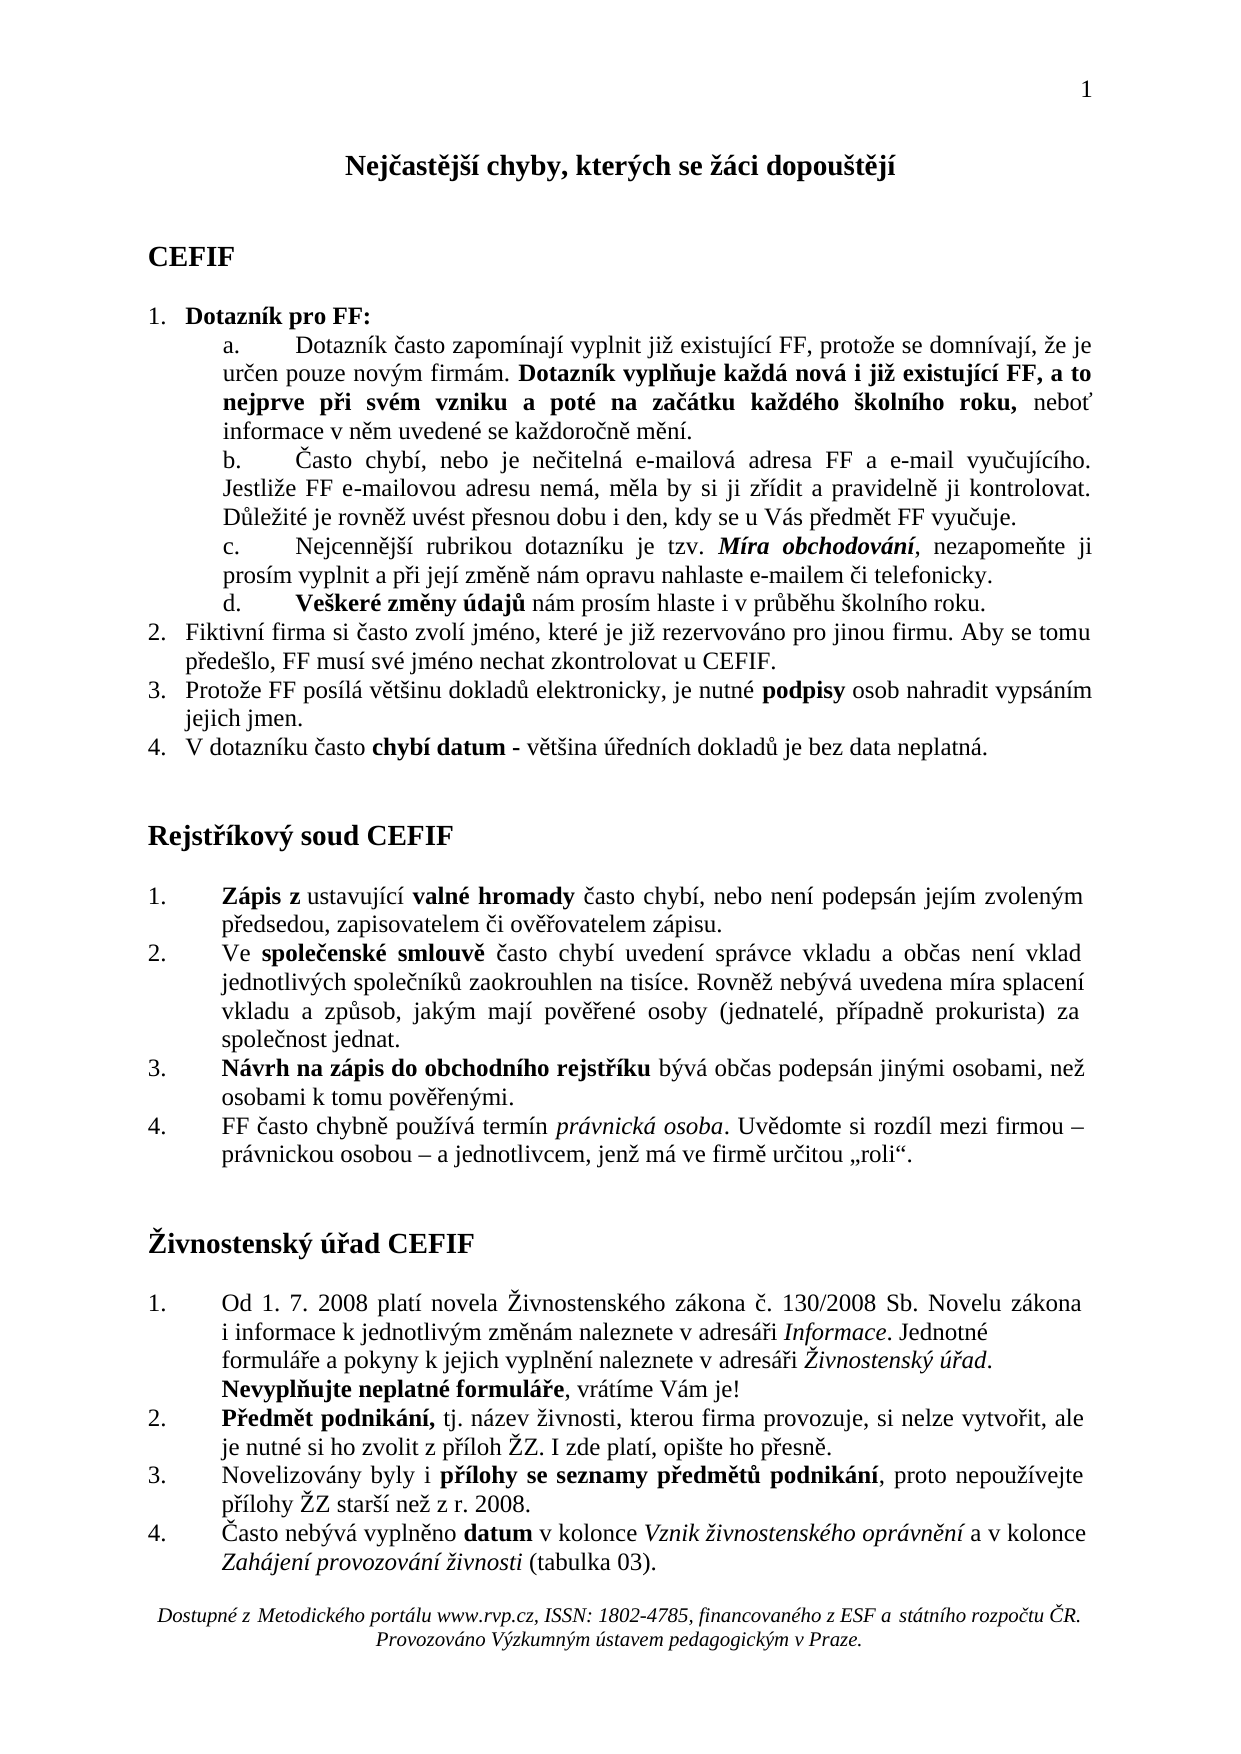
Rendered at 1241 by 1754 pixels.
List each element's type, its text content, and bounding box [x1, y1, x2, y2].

list 4. FF často chybně používá termín právnická osoba. Uvědomte si rozdíl mezi firmou – právnickou osobou – a jednotlivcem, jenž má ve firmě určitou „roli“. [148, 1111, 1092, 1168]
list 2. Ve společenské smlouvě často chybí uvedení správce vkladu a občas není vklad jednotlivých společníků zaokrouhlen na tisíce. Rovněž nebývá uvedena míra splacení vkladu a způsob, jakým mají pověřené osoby (jednatelé, případně prokurista) za společnost jednat. [148, 938, 1092, 1053]
text 4. V dotazníku často chybí datum - většina úředních dokladů je bez data neplatná. [148, 732, 1092, 761]
text Živnostenský úřad CEFIF [148, 1226, 1092, 1259]
text Rejstříkový soud CEFIF [148, 818, 1092, 852]
list 1. Zápis z ustavující valné hromady často chybí, nebo není podepsán jejím zvoleným předsedou, zapisovatelem či ověřovatelem zápisu. [148, 881, 1092, 938]
list d. Veškeré změny údajů nám prosím hlaste i v průběhu školního roku. [223, 588, 1092, 617]
list a. Dotazník často zapomínají vyplnit již existující FF, protože se domnívají, že je určen pouze novým firmám. Dotazník vyplňuje každá nová i již existující FF, a to nejprve při svém vzniku a poté na začátku každého školního roku, neboť informace v něm uvedené se každoročně mění. [223, 330, 1092, 445]
list 4. Často nebývá vyplněno datum v kolonce Vznik živnostenského oprávnění a v kolonce Zahájení provozování živnosti (tabulka 03). [148, 1518, 1092, 1576]
list b. Často chybí, nebo je nečitelná e-mailová adresa FF a e-mail vyučujícího. Jestliže FF e‑mailovou adresu nemá, měla by si ji zřídit a pravidelně ji kontrolovat. Důležité je rovněž uvést přesnou dobu i den, kdy se u Vás předmět FF vyučuje. [223, 445, 1092, 531]
list 3. Novelizovány byly i přílohy se seznamy předmětů podnikání, proto nepoužívejte přílohy ŽZ starší než z r. 2008. [148, 1461, 1092, 1518]
text 2. Fiktivní firma si často zvolí jméno, které je již rezervováno pro jinou firmu. Aby se tomu předešlo, FF musí své jméno nechat zkontrolovat u CEFIF. [148, 617, 1092, 675]
text CEFIF [148, 239, 1092, 272]
text 3. Protože FF posílá většinu dokladů elektronicky, je nutné podpisy osob nahradit vypsáním jejich jmen. [148, 675, 1092, 732]
list 2. Předmět podnikání, tj. název živnosti, kterou firma provozuje, si nelze vytvořit, ale je nutné si ho zvolit z příloh ŽZ. I zde platí, opište ho přesně. [148, 1403, 1092, 1461]
list 1. Od 1. 7. 2008 platí novela Živnostenského zákona č. 130/2008 Sb. Novelu zákona i informace k jednotlivým změnám naleznete v adresáři Informace. Jednotné formuláře a pokyny k jejich vyplnění naleznete v adresáři Živnostenský úřad. Nevyplňujte neplatné formuláře, vrátíme Vám je! [148, 1288, 1092, 1403]
list 3. Návrh na zápis do obchodního rejstříku bývá občas podepsán jinými osobami, než osobami k tomu pověřenými. [148, 1053, 1092, 1111]
text Nejčastější chyby, kterých se žáci dopouštějí [148, 148, 1092, 181]
list c. Nejcennější rubrikou dotazníku je tzv. Míra obchodování, nezapomeňte ji prosím vyplnit a při její změně nám opravu nahlaste e-mailem či telefonicky. [223, 531, 1092, 588]
text 1. Dotazník pro FF: [148, 301, 1092, 330]
